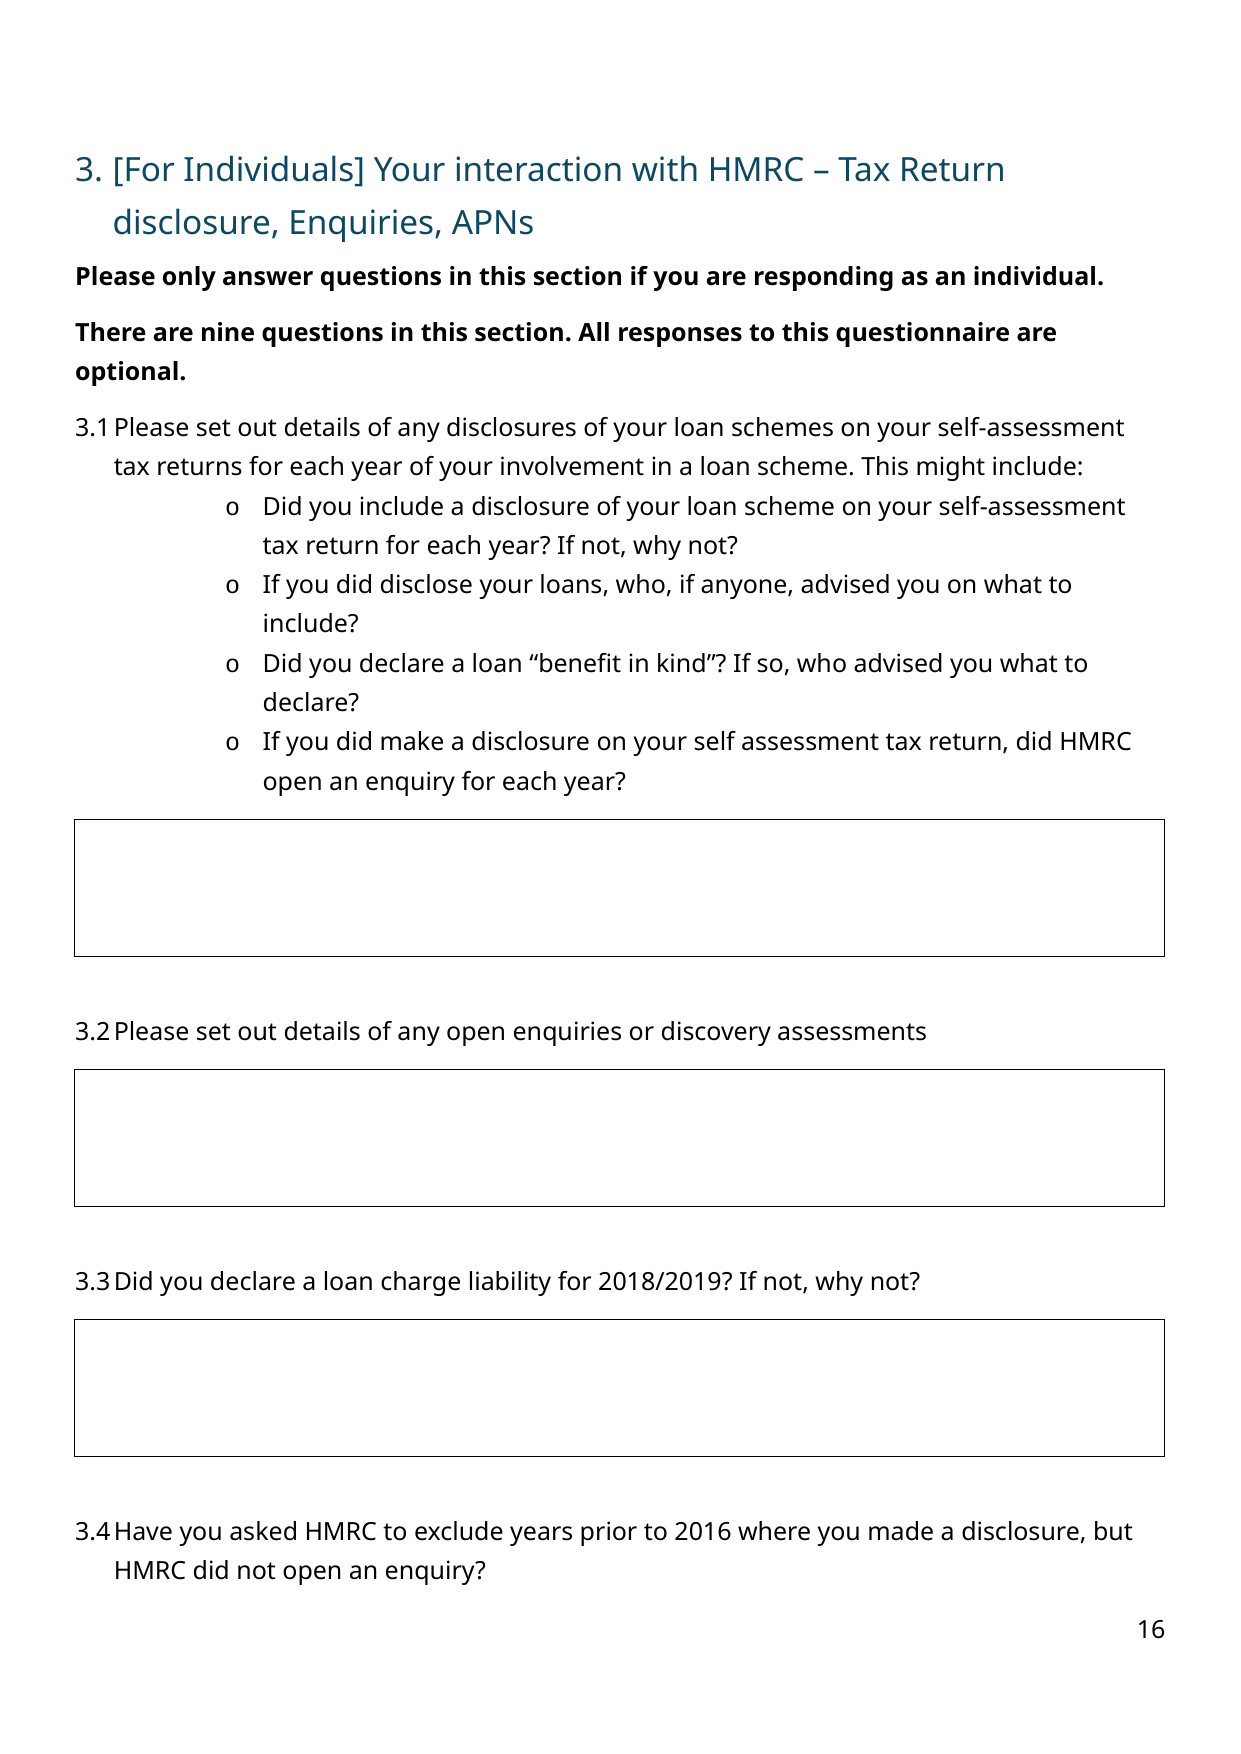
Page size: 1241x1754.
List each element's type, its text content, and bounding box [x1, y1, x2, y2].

text There are nine questions in this section. All responses to this questionnaire are optional. [75, 315, 1165, 388]
subtitle [For Individuals] Your interaction with HMRC – Tax Return disclosure, Enquiries, APNs [75, 146, 1165, 244]
text Please only answer questions in this section if you are responding as an individual. [75, 259, 1165, 293]
list If you did disclose your loans, who, if anyone, advised you on what to include? [225, 567, 1165, 640]
list Did you include a disclosure of your loan scheme on your self-assessment tax return for each year? If not, why not? [225, 488, 1165, 562]
list Did you declare a loan charge liability for 2018/2019? If not, why not? [75, 1263, 1165, 1297]
table_header [75, 1070, 1164, 1206]
table_header [75, 820, 1164, 956]
list Please set out details of any open enquiries or discovery assessments [75, 1013, 1165, 1047]
list Please set out details of any disclosures of your loan schemes on your self-assessment tax returns for each year of your involvement in a loan scheme. This might include: [75, 410, 1165, 483]
list Did you declare a loan “benefit in kind”? If so, who advised you what to declare? [225, 645, 1165, 719]
list Have you asked HMRC to exclude years prior to 2016 where you made a disclosure, but HMRC did not open an enquiry? [75, 1513, 1165, 1586]
list If you did make a disclosure on your self assessment tax return, did HMRC open an enquiry for each year? [225, 724, 1165, 797]
table_header [75, 1320, 1164, 1456]
